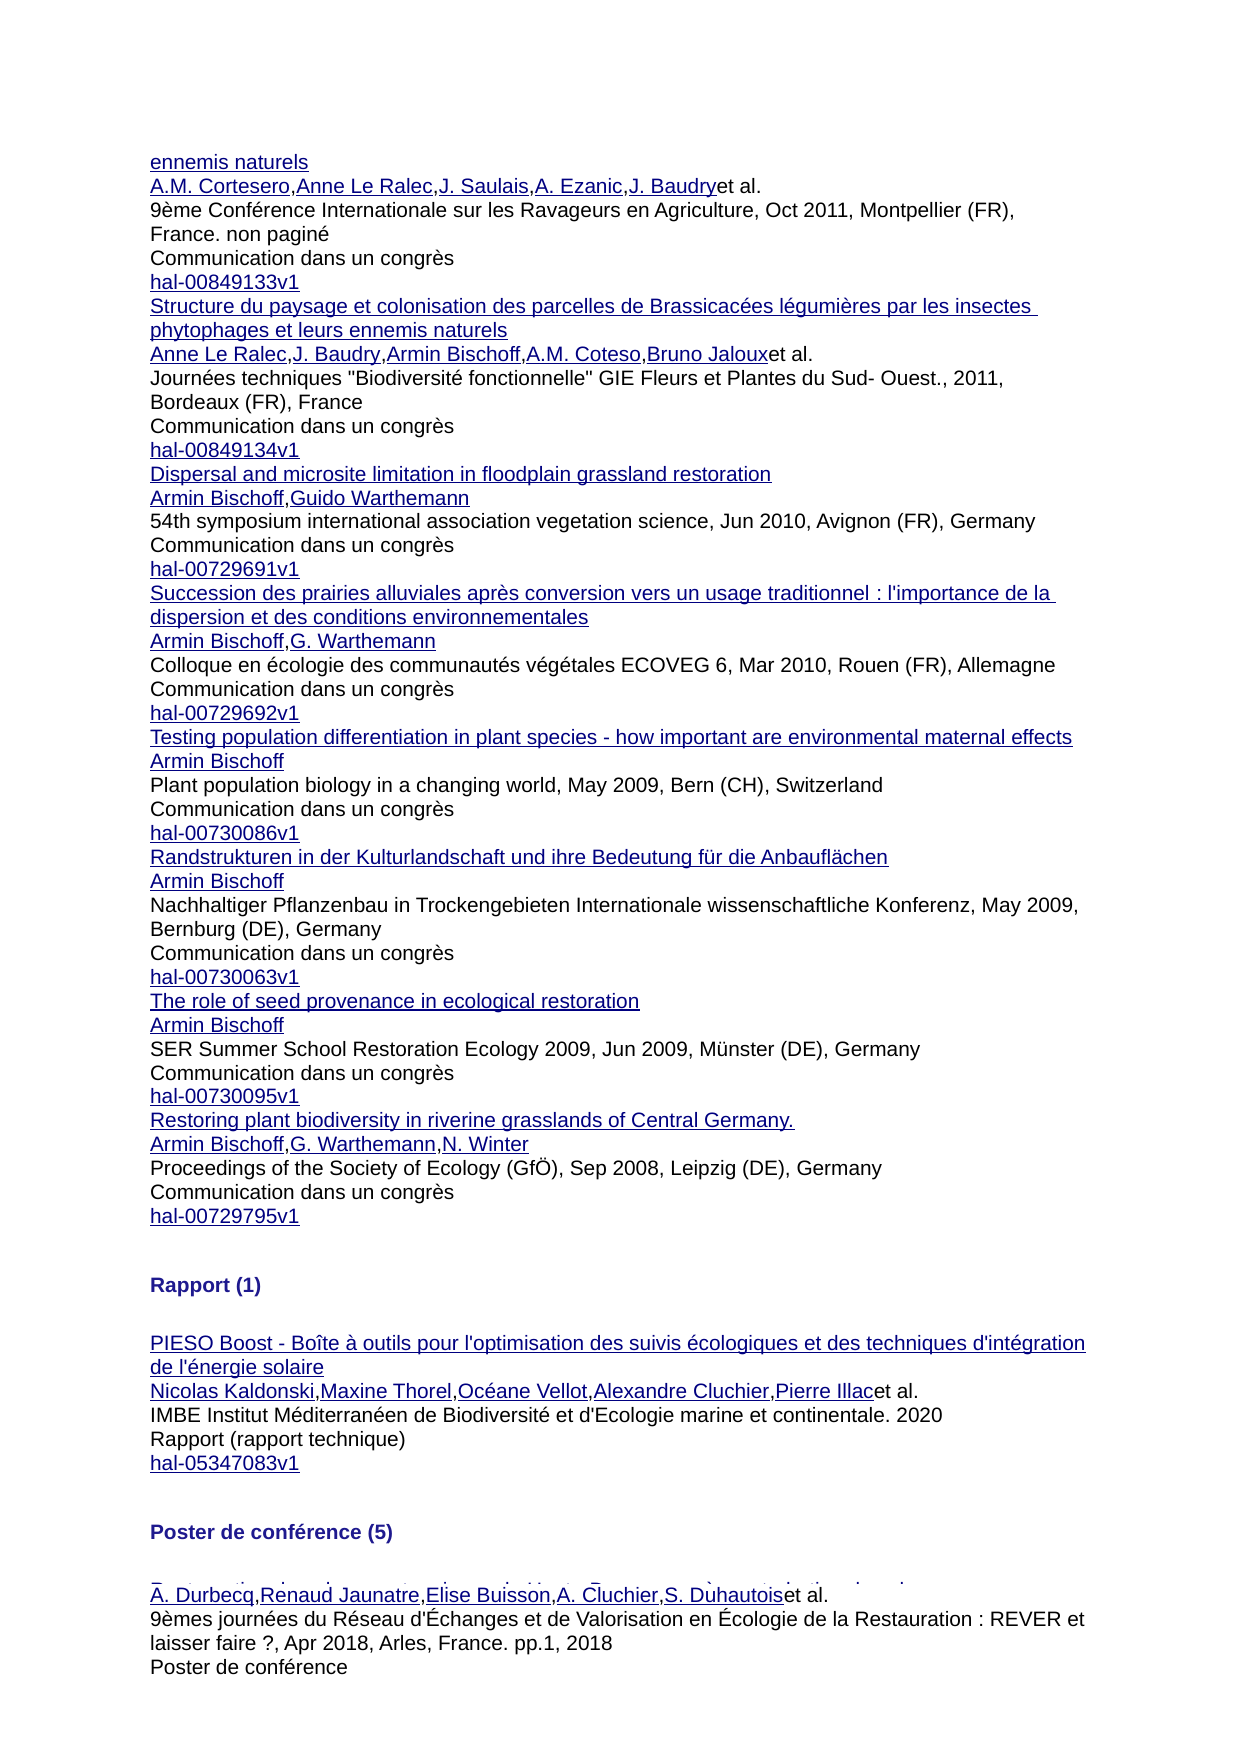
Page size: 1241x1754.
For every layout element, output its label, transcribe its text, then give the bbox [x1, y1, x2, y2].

table_cell Restoring plant biodiversity in riverine grasslands of Central Germany. Armin Bischoff,G. Warthemann,N. Winter Proceedings of the Society of Ecology (GfÖ), Sep 2008, Leipzig (DE), Germany Communication dans un congrès hal-00729795v1 [150, 1108, 1090, 1228]
table_header Restauration de pelouses steppiques de Haute-Durance après perturbation du sol A. Durbecq,Renaud Jaunatre,Elise Buisson,A. Cluchier,S. Duhautoiset al. 9èmes journées du Réseau d'Échanges et de Valorisation en Écologie de la Restauration : REVER et laisser faire ?, Apr 2018, Arles, France. pp.1, 2018 Poster de conférence hal-02608599v1 [150, 1578, 1090, 1679]
table_cell Testing population differentiation in plant species - how important are environmental maternal effects Armin Bischoff Plant population biology in a changing world, May 2009, Bern (CH), Switzerland Communication dans un congrès hal-00730086v1 [150, 725, 1090, 845]
subtitle Rapport (1) [150, 1273, 1090, 1297]
table_cell ennemis naturels A.M. Cortesero,Anne Le Ralec,J. Saulais,A. Ezanic,J. Baudryet al. 9ème Conférence Internationale sur les Ravageurs en Agriculture, Oct 2011, Montpellier (FR), France. non paginé Communication dans un congrès hal-00849133v1 [150, 150, 1090, 294]
table_cell Succession des prairies alluviales après conversion vers un usage traditionnel : l'importance de la dispersion et des conditions environnementales Armin Bischoff,G. Warthemann Colloque en écologie des communautés végétales ECOVEG 6, Mar 2010, Rouen (FR), Allemagne Communication dans un congrès hal-00729692v1 [150, 581, 1090, 725]
table_header PIESO Boost - Boîte à outils pour l'optimisation des suivis écologiques et des techniques d'intégration de l'énergie solaire Nicolas Kaldonski,Maxine Thorel,Océane Vellot,Alexandre Cluchier,Pierre Illacet al. IMBE Institut Méditerranéen de Biodiversité et d'Ecologie marine et continentale. 2020 Rapport (rapport technique) hal-05347083v1 [150, 1331, 1090, 1475]
table_cell The role of seed provenance in ecological restoration Armin Bischoff SER Summer School Restoration Ecology 2009, Jun 2009, Münster (DE), Germany Communication dans un congrès hal-00730095v1 [150, 989, 1090, 1108]
table_cell Structure du paysage et colonisation des parcelles de Brassicacées légumières par les insectes phytophages et leurs ennemis naturels Anne Le Ralec,J. Baudry,Armin Bischoff,A.M. Coteso,Bruno Jalouxet al. Journées techniques "Biodiversité fonctionnelle" GIE Fleurs et Plantes du Sud- Ouest., 2011, Bordeaux (FR), France Communication dans un congrès hal-00849134v1 [150, 294, 1090, 461]
subtitle Poster de conférence (5) [150, 1520, 1090, 1544]
table_cell Randstrukturen in der Kulturlandschaft und ihre Bedeutung für die Anbauflächen Armin Bischoff Nachhaltiger Pflanzenbau in Trockengebieten Internationale wissenschaftliche Konferenz, May 2009, Bernburg (DE), Germany Communication dans un congrès hal-00730063v1 [150, 845, 1090, 988]
table_cell Dispersal and microsite limitation in floodplain grassland restoration Armin Bischoff,Guido Warthemann 54th symposium international association vegetation science, Jun 2010, Avignon (FR), Germany Communication dans un congrès hal-00729691v1 [150, 461, 1090, 581]
